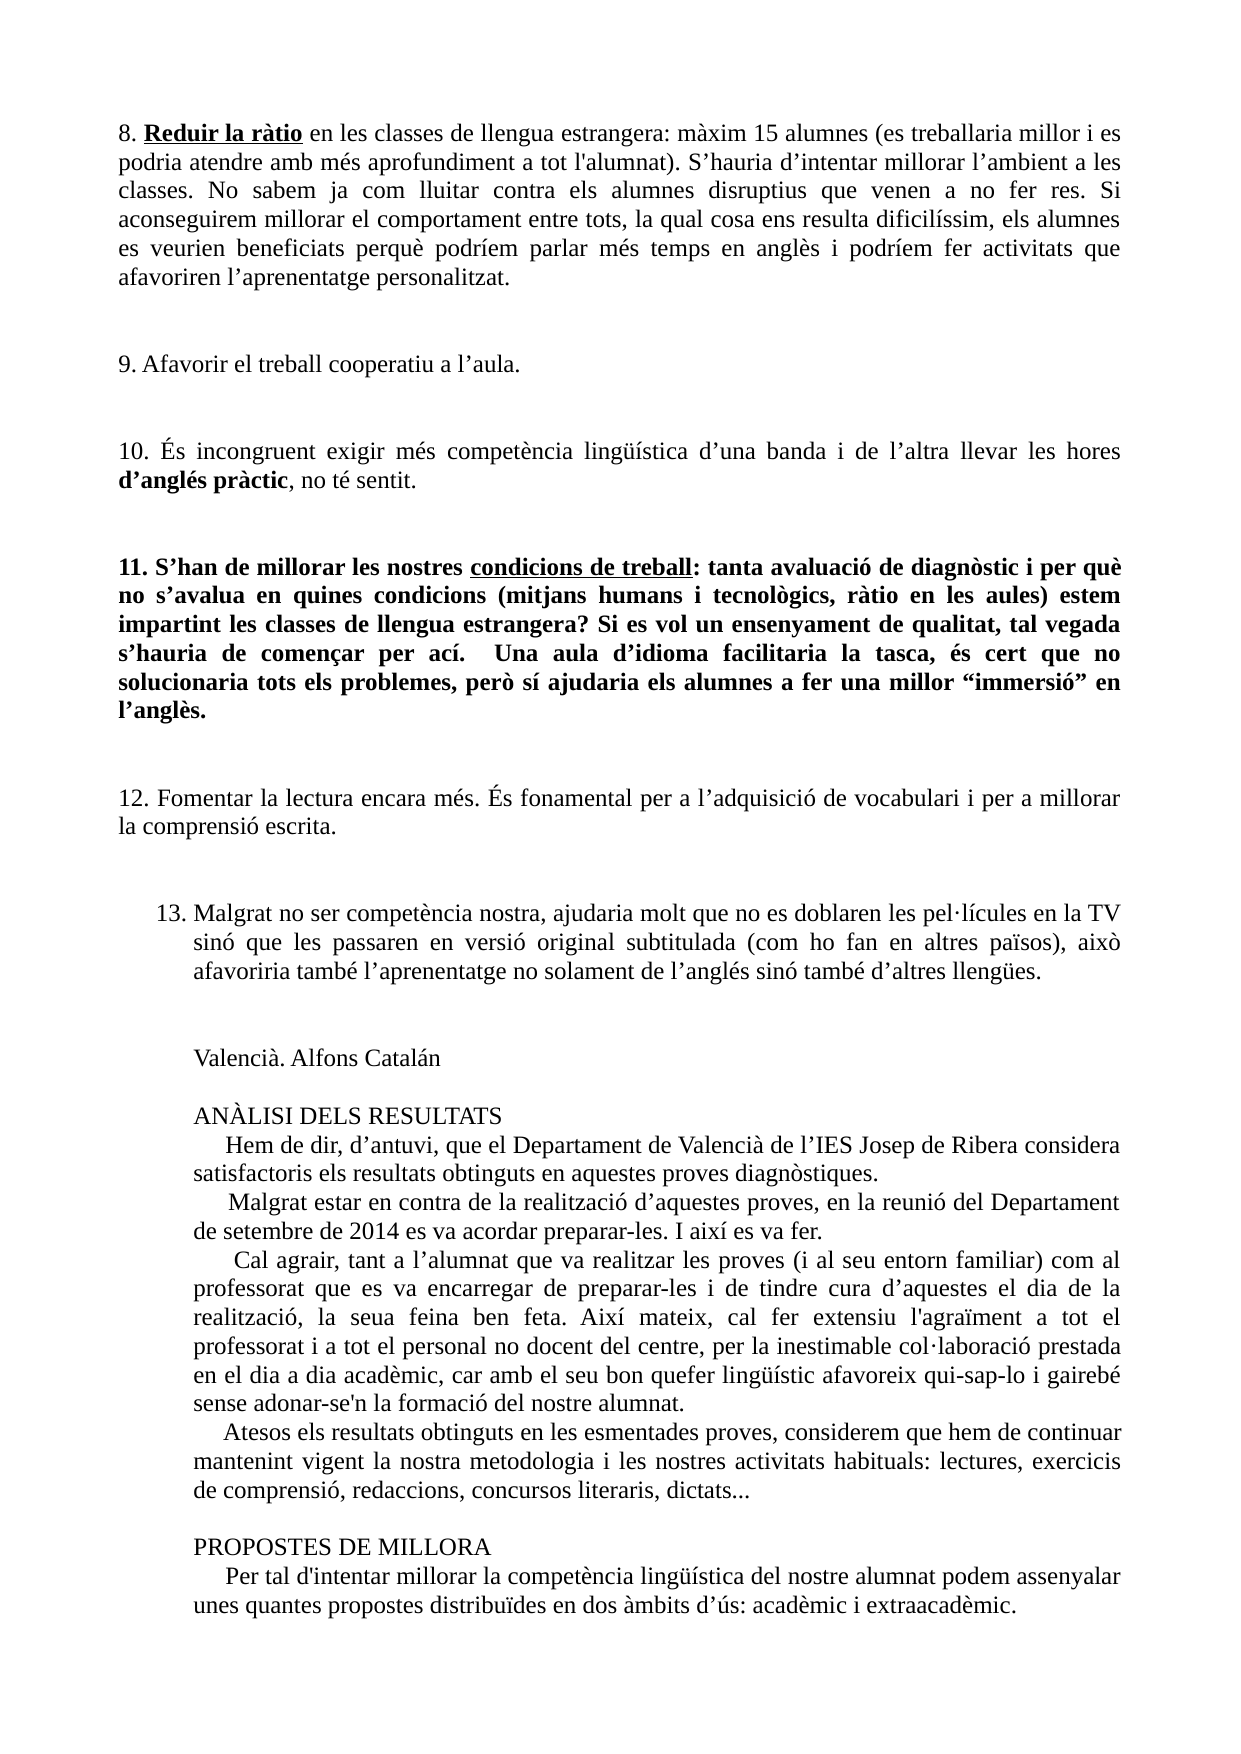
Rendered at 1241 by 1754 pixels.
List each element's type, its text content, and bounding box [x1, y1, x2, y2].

list Atesos els resultats obtinguts en les esmentades proves, considerem que hem de continuar mantenint vigent la nostra metodologia i les nostres activitats habituals: lectures, exercicis de comprensió, redaccions, concursos literaris, dictats... [156, 1417, 1122, 1503]
text 11. S’han de millorar les nostres condicions de treball: tanta avaluació de diagnòstic i per què no s’avalua en quines condicions (mitjans humans i tecnològics, ràtio en les aules) estem impartint les classes de llengua estrangera? Si es vol un ensenyament de qualitat, tal vegada s’hauria de començar per ací. Una aula d’idioma facilitaria la tasca, és cert que no solucionaria tots els problemes, però sí ajudaria els alumnes a fer una millor “immersió” en l’anglès. [118, 552, 1122, 724]
list Per tal d'intentar millorar la competència lingüística del nostre alumnat podem assenyalar unes quantes propostes distribuïdes en dos àmbits d’ús: acadèmic i extraacadèmic. [156, 1561, 1122, 1618]
list Hem de dir, d’antuvi, que el Departament de Valencià de l’IES Josep de Ribera considera satisfactoris els resultats obtinguts en aquestes proves diagnòstiques. [156, 1130, 1122, 1187]
text 9. Afavorir el treball cooperatiu a l’aula. [118, 349, 1122, 378]
list Cal agrair, tant a l’alumnat que va realitzar les proves (i al seu entorn familiar) com al professorat que es va encarregar de preparar-les i de tindre cura d’aquestes el dia de la realització, la seua feina ben feta. Així mateix, cal fer extensiu l'agraïment a tot el professorat i a tot el personal no docent del centre, per la inestimable col·laboració prestada en el dia a dia acadèmic, car amb el seu bon quefer lingüístic afavoreix qui-sap-lo i gairebé sense adonar-se'n la formació del nostre alumnat. [156, 1245, 1122, 1417]
text 8. Reduir la ràtio en les classes de llengua estrangera: màxim 15 alumnes (es treballaria millor i es podria atendre amb més aprofundiment a tot l'alumnat). S’hauria d’intentar millorar l’ambient a les classes. No sabem ja com lluitar contra els alumnes disruptius que venen a no fer res. Si aconseguirem millorar el comportament entre tots, la qual cosa ens resulta dificilíssim, els alumnes es veurien beneficiats perquè podríem parlar més temps en anglès i podríem fer activitats que afavoriren l’aprenentatge personalitzat. [118, 118, 1122, 291]
list Malgrat estar en contra de la realització d’aquestes proves, en la reunió del Departament de setembre de 2014 es va acordar preparar-les. I així es va fer. [156, 1187, 1122, 1245]
text 12. Fomentar la lectura encara més. És fonamental per a l’adquisició de vocabulari i per a millorar la comprensió escrita. [118, 783, 1122, 840]
list ANÀLISI DELS RESULTATS [156, 1101, 1122, 1130]
list Malgrat no ser competència nostra, ajudaria molt que no es doblaren les pel·lícules en la TV sinó que les passaren en versió original subtitulada (com ho fan en altres països), això afavoriria també l’aprenentatge no solament de l’anglés sinó també d’altres llengües. [156, 898, 1122, 985]
text 10. És incongruent exigir més competència lingüística d’una banda i de l’altra llevar les hores d’anglés pràctic, no té sentit. [118, 436, 1122, 493]
list PROPOSTES DE MILLORA [156, 1532, 1122, 1561]
list Valencià. Alfons Catalán [156, 1043, 1122, 1072]
